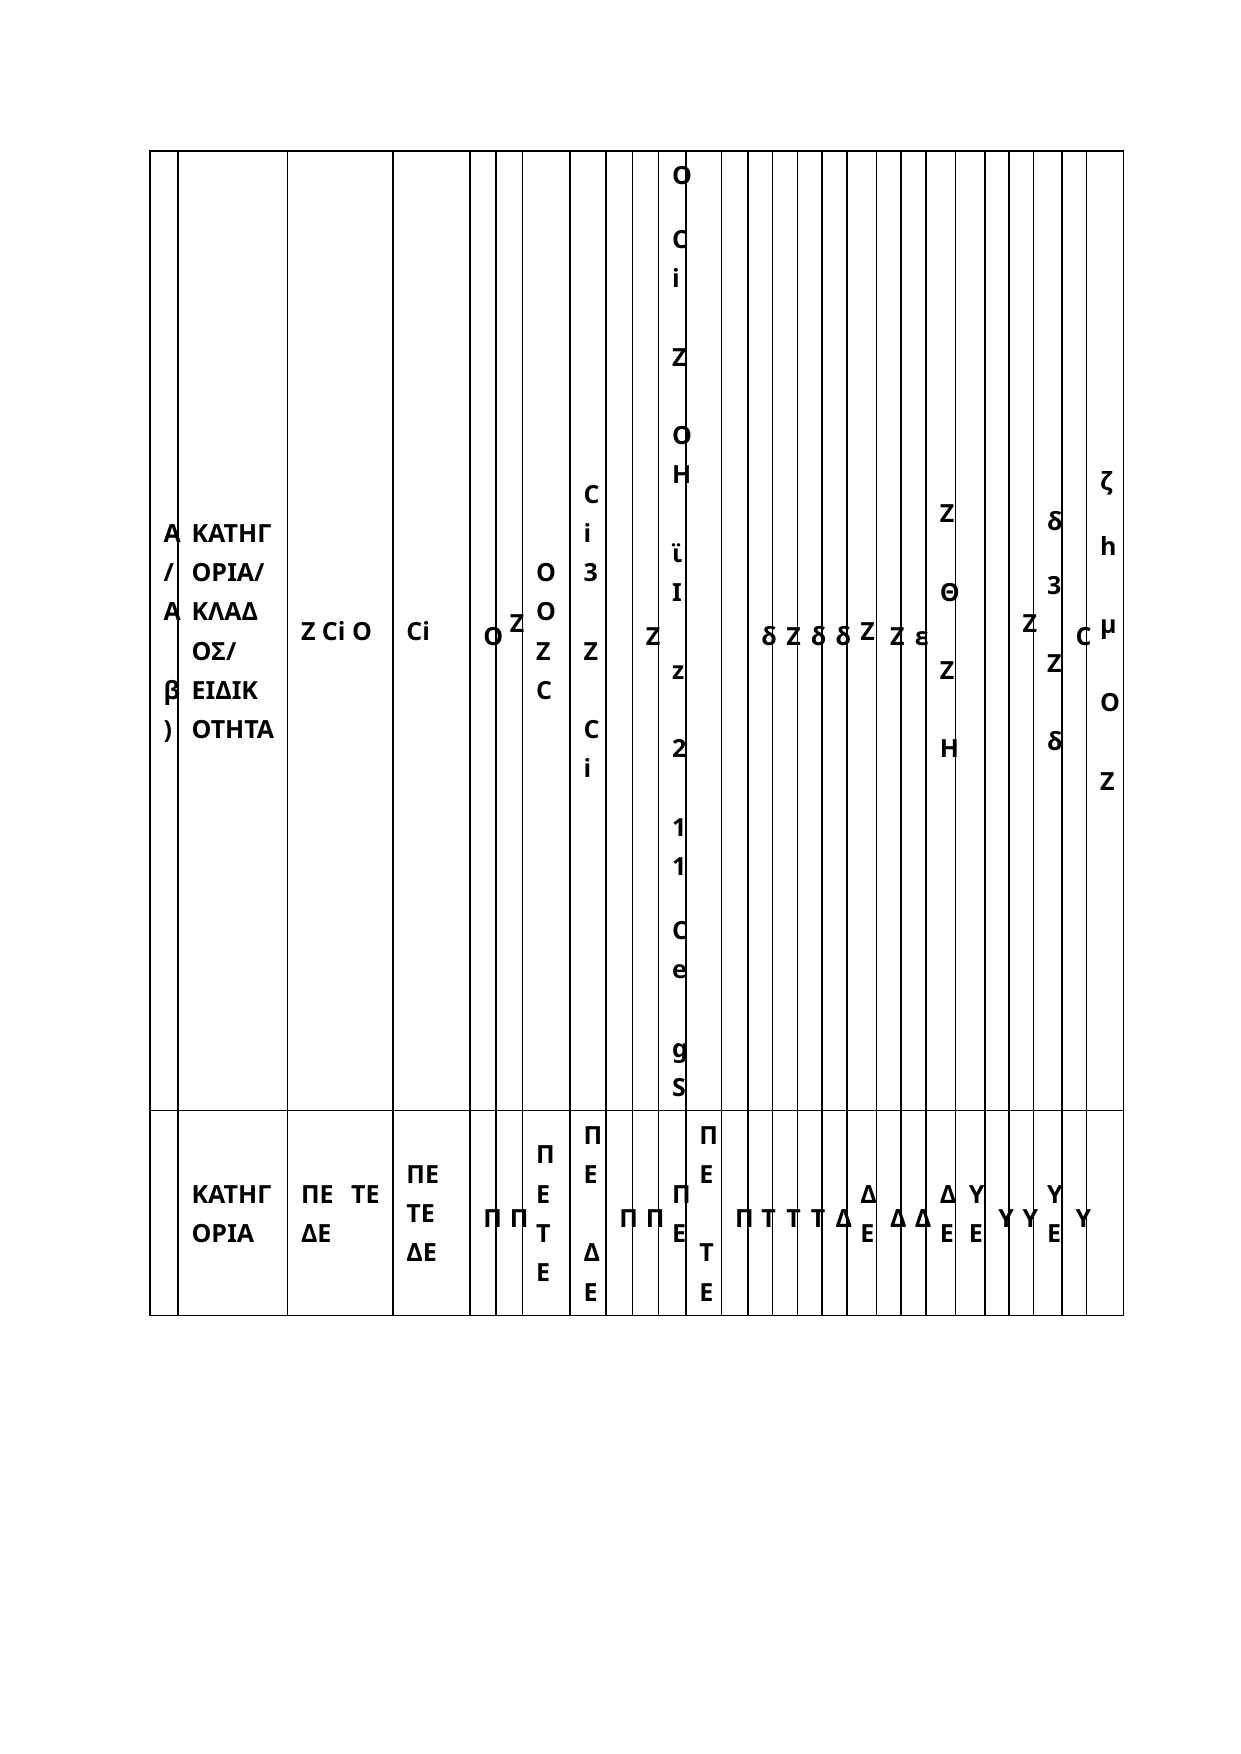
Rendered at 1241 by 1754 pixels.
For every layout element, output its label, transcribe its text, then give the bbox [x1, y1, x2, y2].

table_header [607, 152, 632, 1110]
table_header ζ h μ Ο Ζ [1087, 152, 1123, 1110]
table_cell ΔΕ [823, 1111, 846, 1314]
table_cell ΠΕ ΤΕ [523, 1111, 569, 1314]
table_header [722, 152, 747, 1110]
table_header Ci 3 Z Ci [571, 152, 605, 1110]
table_cell [151, 1111, 177, 1314]
table_header δ 3 Ζ δ [1034, 152, 1061, 1110]
table_cell ΠΕ [471, 1111, 495, 1314]
table_header δ Ζ <1 [823, 152, 846, 1110]
table_header [687, 152, 721, 1110]
table_cell ΠΕ ΔΕ [571, 1111, 605, 1314]
table_header Α/Α β) [151, 152, 177, 1110]
table_header Ci [394, 152, 469, 1110]
table_cell ΔΕ [919, 1213, 925, 1224]
table_header Z Θ [633, 152, 658, 1110]
table_cell ΥΕ [956, 1111, 984, 1314]
table_header [986, 152, 1008, 1110]
table_header Z Ci Z Ci O O O [497, 152, 522, 1110]
table_header O O Z C [523, 152, 569, 1110]
table_cell ΔΕ [895, 1213, 900, 1224]
table_cell ΚΑΤΗΓΟΡΙΑ [179, 1111, 287, 1314]
table_cell ΤΕ [749, 1111, 772, 1314]
table_header C 3 [1063, 152, 1086, 1110]
table_header ε Ο [902, 152, 925, 1110]
table_cell ΠΕ [659, 1111, 685, 1314]
table_header O Ci Z OΗ ϊΙ z 2 11 Ce gS [659, 152, 685, 1110]
table_cell ΥΕ [1034, 1111, 1061, 1314]
table_cell ΠΕ [722, 1111, 747, 1314]
table_cell ΔΕ [902, 1111, 925, 1314]
table_header C 3 [1080, 630, 1086, 642]
table_header Ζ ε [773, 152, 797, 1110]
table_cell ΤΕ [773, 1111, 797, 1314]
table_cell ΔΕ [877, 1111, 900, 1314]
table_cell ΠΕ [497, 1111, 522, 1314]
table_cell ΠΕ [633, 1111, 658, 1314]
table_cell ΥΕ [1063, 1111, 1086, 1314]
table_header Ζ [848, 152, 876, 1110]
table_cell ΠΕ ΤΕ ΔΕ [288, 1111, 392, 1314]
table_cell ΥΕ [1010, 1111, 1033, 1314]
table_header Ζ Θ Ο Ζ Ζ Θ [1010, 152, 1033, 1110]
table_cell ΠΕ [607, 1111, 632, 1314]
table_cell ΠΕ ΤΕ ΔΕ [394, 1111, 469, 1314]
table_cell ΔΕ [848, 1111, 876, 1314]
table_cell ΥΕ [986, 1111, 1008, 1314]
table_header δ χ Η [798, 152, 821, 1110]
table_cell ΔΕ [840, 1213, 846, 1224]
table_cell ΤΕ [798, 1111, 821, 1314]
table_cell [1087, 1111, 1123, 1314]
table_header [956, 152, 984, 1110]
table_header δ δ [749, 152, 772, 1110]
table_header Ζ Θ Ζ Η [927, 152, 955, 1110]
table_header Z Θ [650, 631, 658, 642]
table_header Ζ Ci Ο [288, 152, 392, 1110]
table_header Ζ Χ Η [877, 152, 900, 1110]
table_cell ΠΕ ΤΕ [687, 1111, 721, 1314]
table_header O O O [471, 152, 495, 1110]
table_header ΚΑΤΗΓΟΡΙΑ/ ΚΛΑΔΟΣ/ ΕΙΔΙΚΟΤΗΤΑ [179, 152, 287, 1110]
table_cell ΔΕ [927, 1111, 955, 1314]
